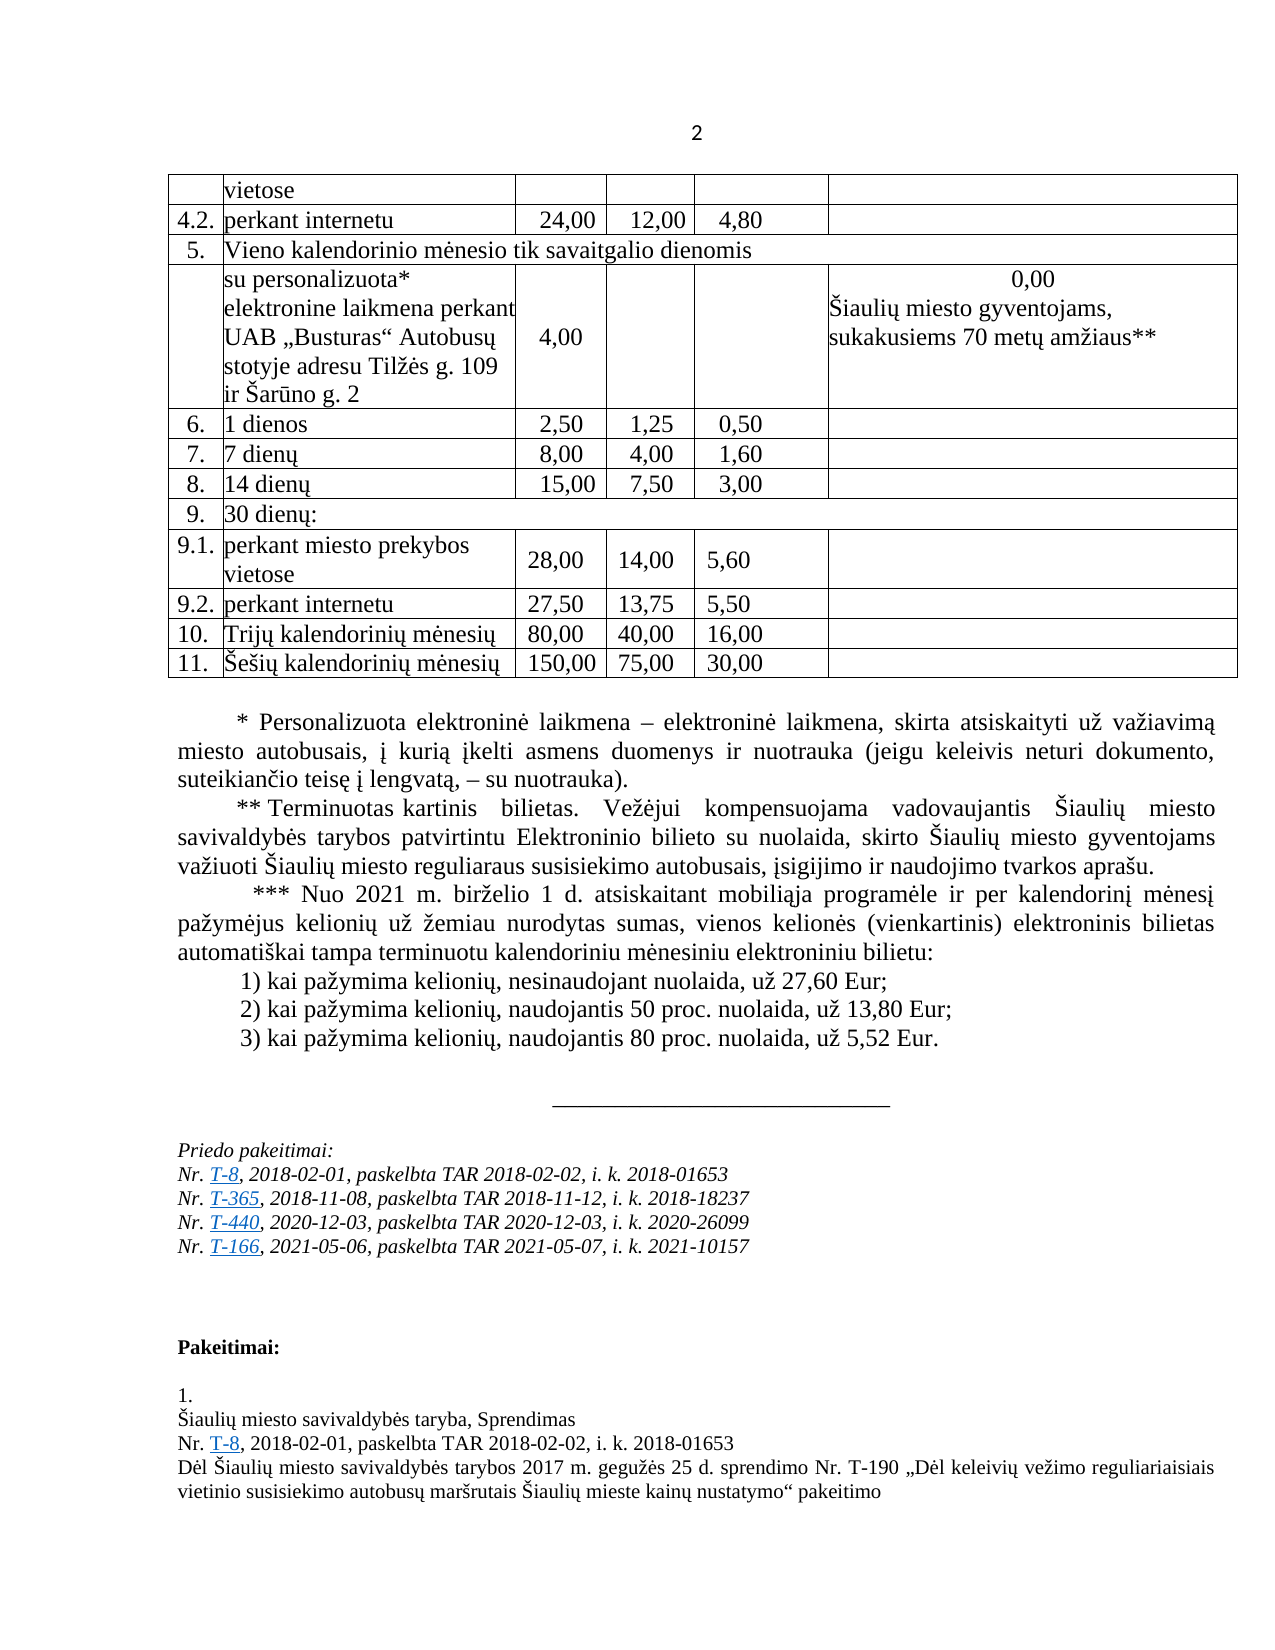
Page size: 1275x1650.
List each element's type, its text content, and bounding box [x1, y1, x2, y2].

table_cell [1238, 264, 1275, 408]
text ** Terminuotas kartinis bilietas. Vežėjui kompensuojama vadovaujantis Šiaulių miesto savivaldybės tarybos patvirtintu Elektroninio bilieto su nuolaida, skirto Šiaulių miesto gyventojams važiuoti Šiaulių miesto reguliaraus susisiekimo autobusais, įsigijimo ir naudojimo tvarkos aprašu. [177, 793, 1216, 879]
table_cell [516, 175, 606, 204]
table_cell [695, 265, 828, 408]
text Nr. T-365, 2018-11-08, paskelbta TAR 2018-11-12, i. k. 2018-18237 [177, 1186, 1216, 1210]
table_cell [829, 530, 1237, 588]
table_cell 5,50 [695, 589, 828, 618]
table_cell [1238, 174, 1275, 204]
table_cell [1238, 618, 1275, 647]
text Nr. T-440, 2020-12-03, paskelbta TAR 2020-12-03, i. k. 2020-26099 [177, 1210, 1216, 1234]
table_cell [169, 175, 223, 204]
table_cell [829, 409, 1237, 438]
text Pakeitimai: [177, 1335, 1216, 1359]
text *** Nuo 2021 m. birželio 1 d. atsiskaitant mobiliąja programėle ir per kalendorinį mėnesį pažymėjus kelionių už žemiau nurodytas sumas, vienos kelionės (vienkartinis) elektroninis bilietas automatiškai tampa terminuotu kalendoriniu mėnesiniu elektroniniu bilietu: [177, 879, 1216, 966]
table_cell 1,25 [607, 409, 694, 438]
table_cell [1238, 529, 1275, 588]
table_cell 3,00 [695, 469, 828, 498]
table_cell 14 dienų [224, 469, 515, 498]
table_cell 150,00 [516, 649, 606, 677]
table_cell [1238, 648, 1275, 677]
table_cell [1238, 468, 1275, 498]
text ___________________________ [477, 1081, 1216, 1109]
table_cell [829, 175, 1237, 204]
table_cell [169, 265, 223, 408]
table_cell 11. [169, 649, 223, 677]
text Priedo pakeitimai: [177, 1138, 1216, 1162]
table_cell [829, 619, 1237, 647]
table_cell [829, 205, 1237, 234]
table_cell [607, 175, 694, 204]
table_cell [1242, 498, 1249, 529]
table_cell 14,00 [607, 530, 694, 588]
table_cell 5. [169, 235, 223, 263]
table_cell perkant miesto prekybos vietose [224, 530, 515, 588]
table_cell [1238, 408, 1275, 438]
table_cell 16,00 [695, 619, 828, 647]
table_cell 40,00 [607, 619, 694, 647]
text * Personalizuota elektroninė laikmena – elektroninė laikmena, skirta atsiskaityti už važiavimą miesto autobusais, į kurią įkelti asmens duomenys ir nuotrauka (jeigu keleivis neturi dokumento, suteikiančio teisę į lengvatą, – su nuotrauka). [177, 707, 1216, 793]
text 1) kai pažymima kelionių, nesinaudojant nuolaida, už 27,60 Eur; [177, 966, 1216, 994]
text Šiaulių miesto savivaldybės taryba, Sprendimas [177, 1407, 1216, 1431]
table_cell 8. [169, 469, 223, 498]
table_cell [1249, 498, 1275, 529]
table_cell [695, 175, 828, 204]
table_cell 28,00 [516, 530, 606, 588]
table_cell 9. [169, 499, 223, 529]
table_cell vietose [224, 175, 515, 204]
table_cell 13,75 [607, 589, 694, 618]
table_cell [829, 589, 1237, 618]
table_cell 7,50 [607, 469, 694, 498]
table_cell perkant internetu [224, 205, 515, 234]
text Nr. T-8, 2018-02-01, paskelbta TAR 2018-02-02, i. k. 2018-01653 [177, 1431, 1216, 1455]
table_cell 4,80 [695, 205, 828, 234]
table_cell 80,00 [516, 619, 606, 647]
table_cell Vieno kalendorinio mėnesio tik savaitgalio dienomis [224, 235, 1237, 263]
table_cell [829, 649, 1237, 677]
table_cell perkant internetu [224, 589, 515, 618]
table_cell [1238, 204, 1275, 234]
table_cell [1238, 438, 1275, 468]
text Dėl Šiaulių miesto savivaldybės tarybos 2017 m. gegužės 25 d. sprendimo Nr. T-190 „Dėl keleivių vežimo reguliariaisiais vietinio susisiekimo autobusų maršrutais Šiaulių mieste kainų nustatymo“ pakeitimo [177, 1455, 1216, 1503]
table_cell [1238, 588, 1275, 618]
table_cell [829, 439, 1237, 468]
table_cell 8,00 [516, 439, 606, 468]
table_cell [1238, 234, 1275, 263]
table_cell 1 dienos [224, 409, 515, 438]
table_cell [607, 265, 694, 408]
table_cell [1238, 498, 1242, 529]
table_cell 4.2. [169, 205, 223, 234]
table_cell 30,00 [695, 649, 828, 677]
table_cell 7. [169, 439, 223, 468]
table_cell 30 dienų: [224, 499, 1237, 529]
table_cell 7 dienų [224, 439, 515, 468]
table_cell Šešių kalendorinių mėnesių [224, 649, 515, 677]
table_cell 2,50 [516, 409, 606, 438]
table_cell Trijų kalendorinių mėnesių [224, 619, 515, 647]
table_cell 4,00 [516, 265, 606, 408]
table_cell 4,00 [607, 439, 694, 468]
text 2) kai pažymima kelionių, naudojantis 50 proc. nuolaida, už 13,80 Eur; [177, 994, 1216, 1023]
table_cell 27,50 [516, 589, 606, 618]
table_cell su personalizuota* elektronine laikmena perkant UAB „Busturas“ Autobusų stotyje adresu Tilžės g. 109 ir Šarūno g. 2 [224, 265, 515, 408]
table_cell 9.1. [169, 530, 223, 588]
text 1. [177, 1383, 1216, 1407]
table_cell [829, 469, 1237, 498]
text 3) kai pažymima kelionių, naudojantis 80 proc. nuolaida, už 5,52 Eur. [177, 1023, 1216, 1052]
table_cell 0,00 Šiaulių miesto gyventojams, sukakusiems 70 metų amžiaus** [829, 265, 1237, 408]
table_cell 0,50 [695, 409, 828, 438]
table_cell 5,60 [695, 530, 828, 588]
table_cell 12,00 [607, 205, 694, 234]
table_cell 9.2. [169, 589, 223, 618]
text Nr. T-8, 2018-02-01, paskelbta TAR 2018-02-02, i. k. 2018-01653 [177, 1162, 1216, 1186]
table_cell 6. [169, 409, 223, 438]
text Nr. T-166, 2021-05-06, paskelbta TAR 2021-05-07, i. k. 2021-10157 [177, 1234, 1216, 1258]
table_cell 10. [169, 619, 223, 647]
table_cell 24,00 [516, 205, 606, 234]
table_cell 15,00 [516, 469, 606, 498]
table_cell 1,60 [695, 439, 828, 468]
table_cell 75,00 [607, 649, 694, 677]
